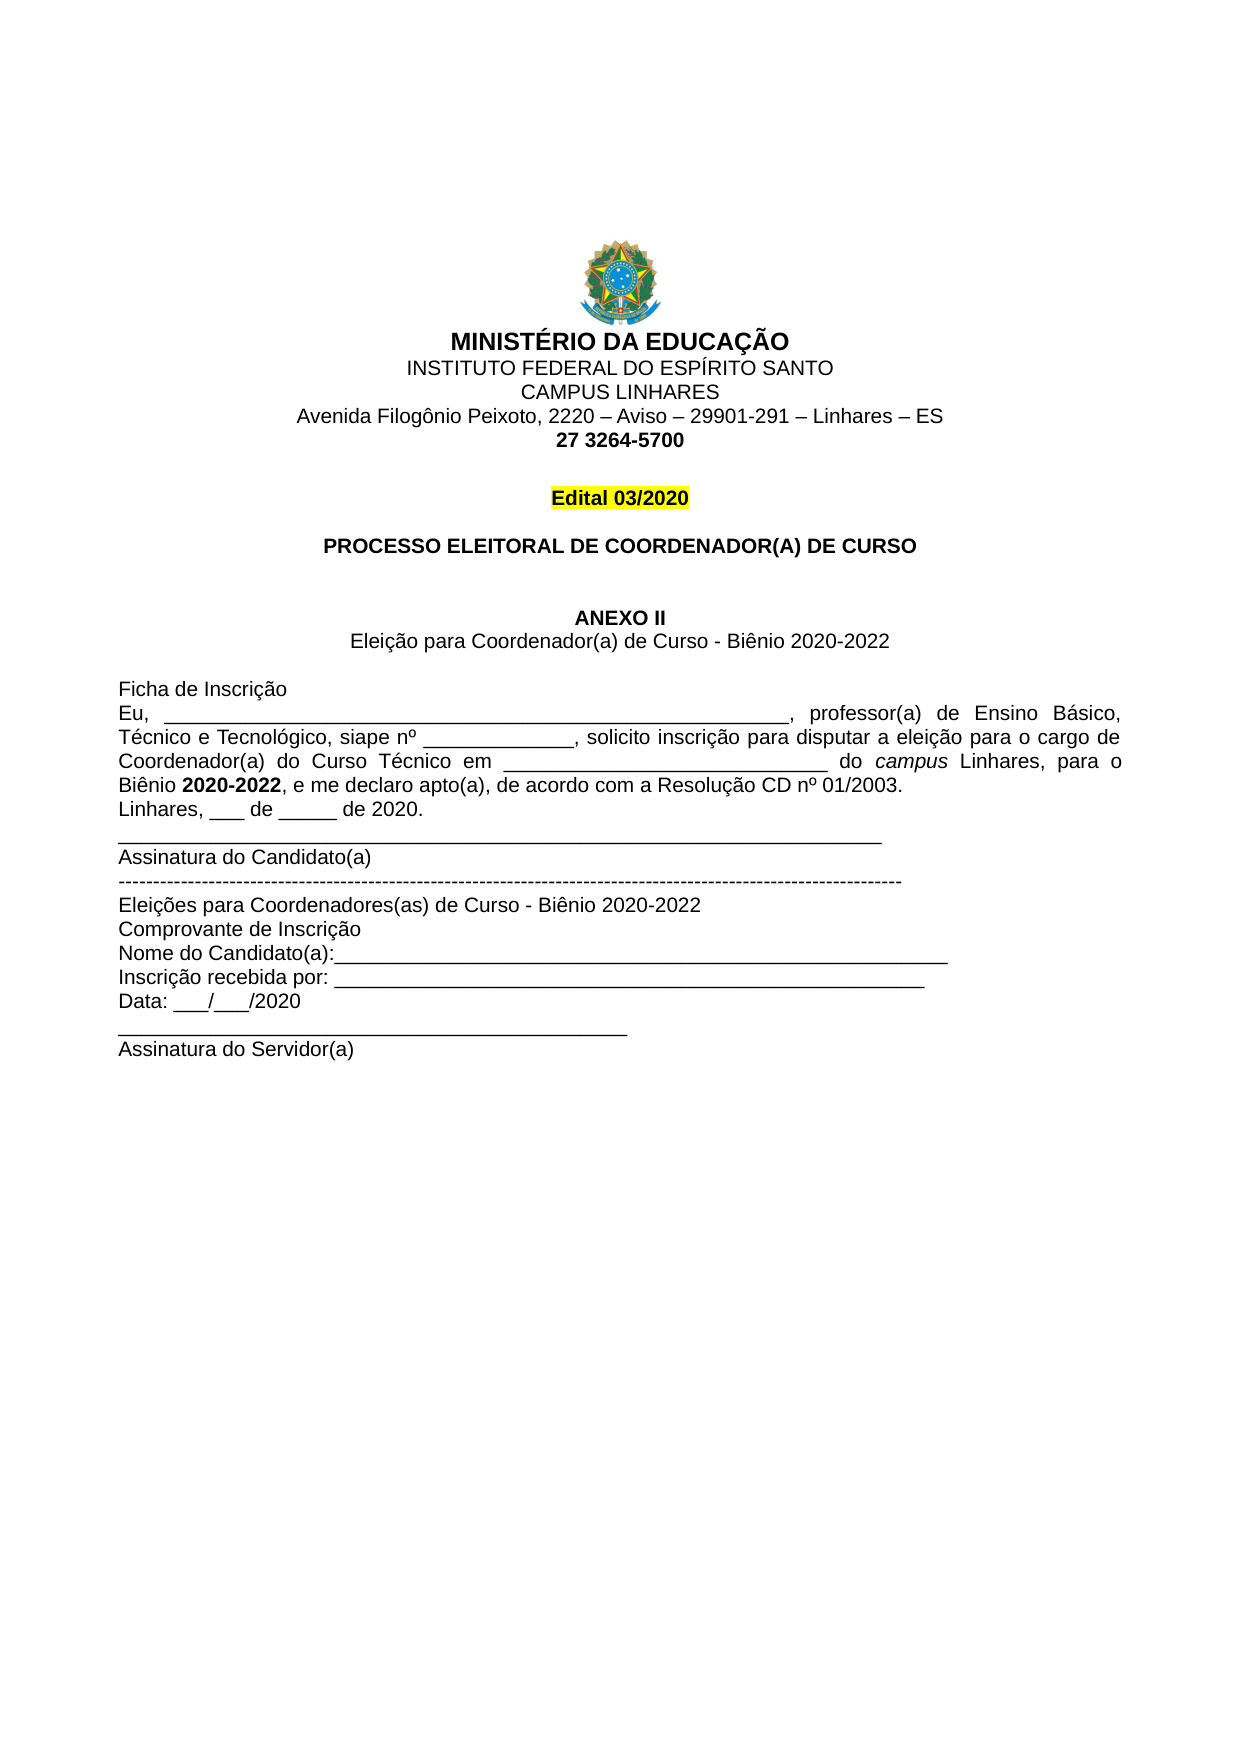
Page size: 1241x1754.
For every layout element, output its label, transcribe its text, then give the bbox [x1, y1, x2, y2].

text Edital 03/2020 [118, 486, 1122, 509]
text Ficha de Inscrição [118, 677, 1122, 701]
text ____________________________________________ [118, 1013, 1122, 1037]
text ----------------------------------------------------------------------------------------------------------------- [118, 869, 1122, 893]
text Eu, ______________________________________________________, professor(a) de Ensino Básico, Técnico e Tecnológico, siape nº _____________, solicito inscrição para disputar a eleição para o cargo de Coordenador(a) do Curso Técnico em ____________________________ do campus Linhares, para o Biênio 2020-2022, e me declaro apto(a), de acordo com a Resolução CD nº 01/2003. [118, 701, 1122, 797]
text Avenida Filogônio Peixoto, 2220 – Aviso – 29901-291 – Linhares – ES [118, 404, 1122, 428]
text INSTITUTO FEDERAL DO ESPÍRITO SANTO [118, 356, 1122, 380]
text Eleições para Coordenadores(as) de Curso - Biênio 2020-2022 [118, 893, 1122, 917]
text Eleição para Coordenador(a) de Curso - Biênio 2020-2022 [118, 629, 1122, 653]
text ANEXO II [118, 605, 1122, 629]
text Comprovante de Inscrição [118, 917, 1122, 941]
text 27 3264-5700 [118, 428, 1122, 452]
text PROCESSO ELEITORAL DE COORDENADOR(A) DE CURSO [118, 533, 1122, 557]
text CAMPUS LINHARES [118, 380, 1122, 404]
text Linhares, ___ de _____ de 2020. [118, 797, 1122, 821]
text Assinatura do Candidato(a) [118, 845, 1122, 869]
text Nome do Candidato(a):_____________________________________________________ [118, 941, 1122, 965]
text Data: ___/___/2020 [118, 989, 1122, 1013]
text MINISTÉRIO DA EDUCAÇÃO [118, 327, 1122, 356]
text Inscrição recebida por: ___________________________________________________ [118, 965, 1122, 989]
text __________________________________________________________________ [118, 821, 1122, 845]
text Assinatura do Servidor(a) [118, 1037, 1122, 1061]
